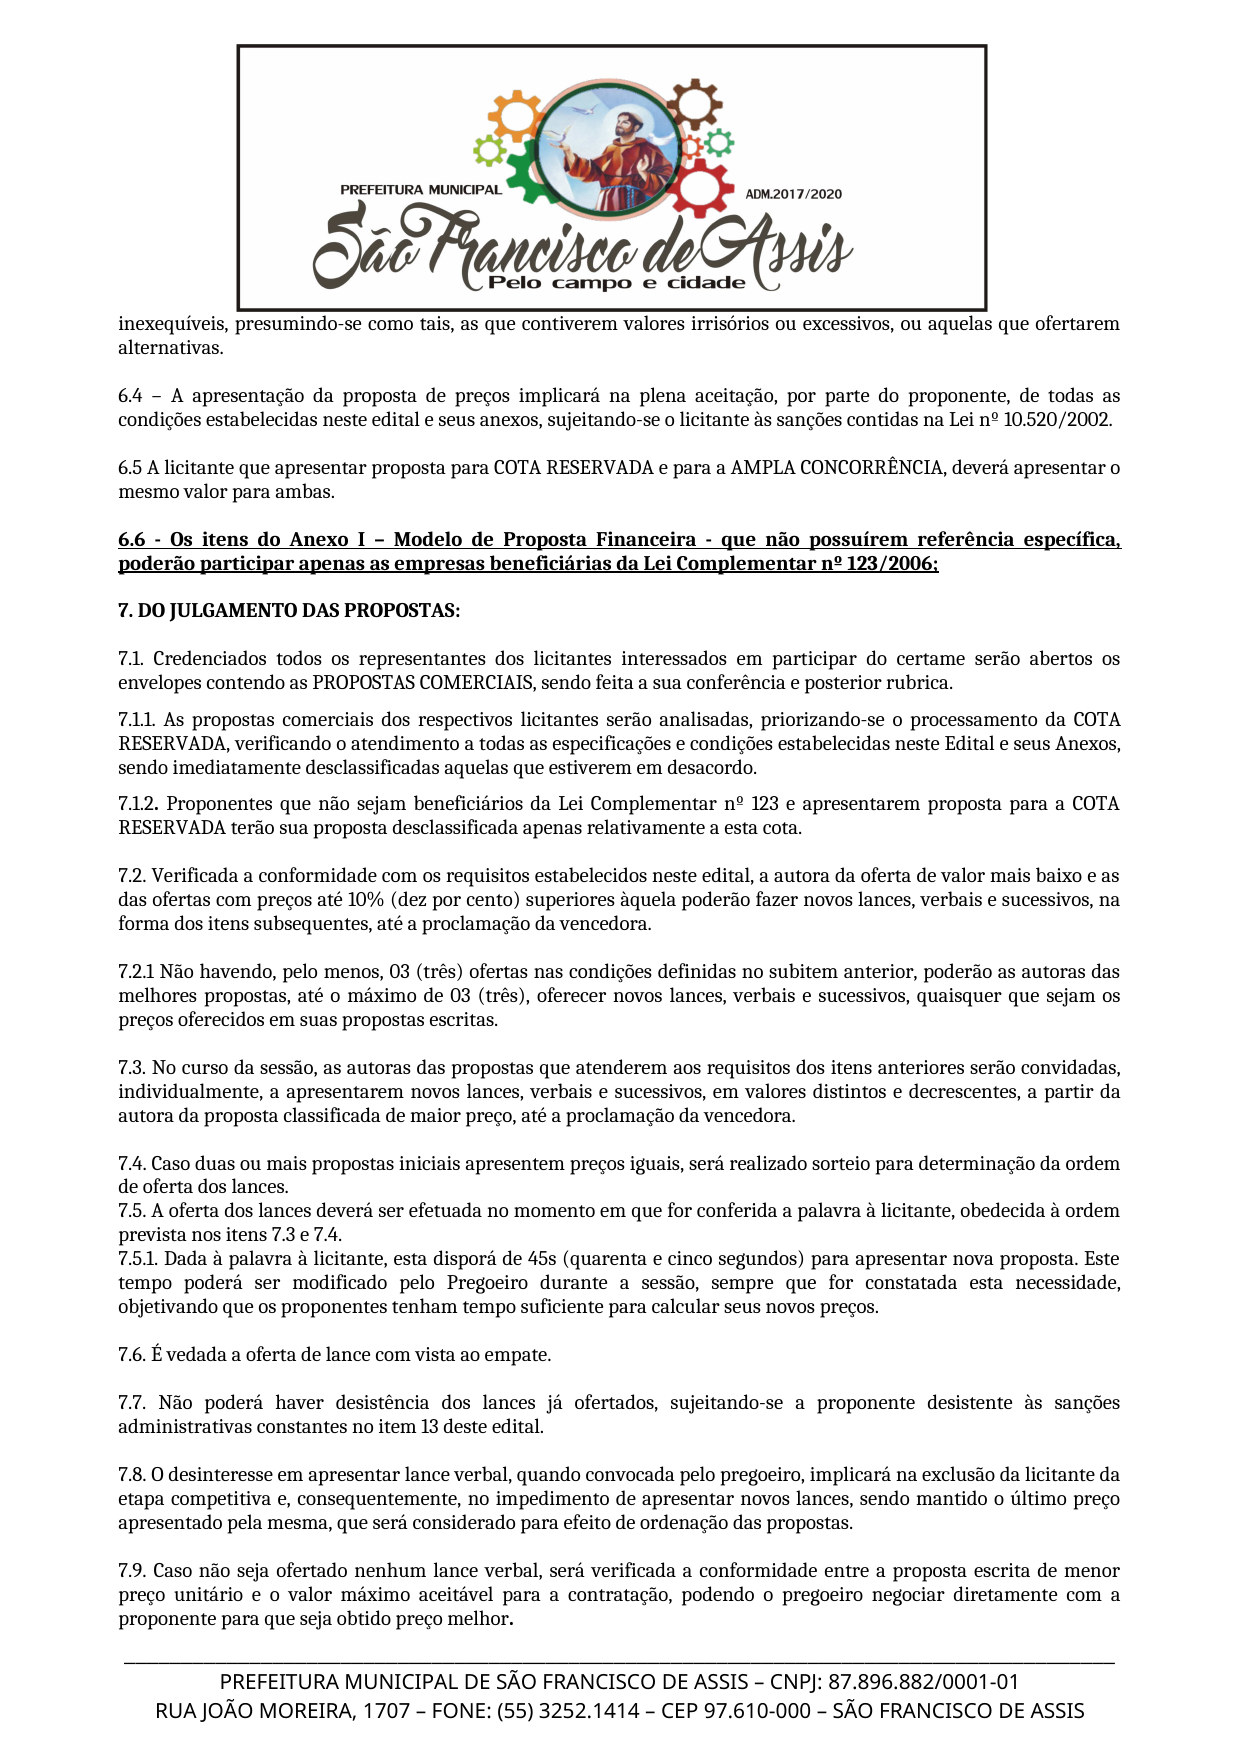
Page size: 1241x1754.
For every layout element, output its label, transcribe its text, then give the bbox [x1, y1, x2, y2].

text 6.5 A licitante que apresentar proposta para COTA RESERVADA e para a AMPLA CONCORRÊNCIA, deverá apresentar o mesmo valor para ambas. [118, 455, 1122, 503]
text 7.8. O desinteresse em apresentar lance verbal, quando convocada pelo pregoeiro, implicará na exclusão da licitante da etapa competitiva e, consequentemente, no impedimento de apresentar novos lances, sendo mantido o último preço apresentado pela mesma, que será considerado para efeito de ordenação das propostas. [118, 1463, 1122, 1534]
text 7.4. Caso duas ou mais propostas iniciais apresentem preços iguais, será realizado sorteio para determinação da ordem de oferta dos lances. [118, 1151, 1122, 1199]
text 6.4 – A apresentação da proposta de preços implicará na plena aceitação, por parte do proponente, de todas as condições estabelecidas neste edital e seus anexos, sujeitando-se o licitante às sanções contidas na Lei nº 10.520/2002. [118, 383, 1122, 431]
text inexequíveis, presumindo-se como tais, as que contiverem valores irrisórios ou excessivos, ou aquelas que ofertarem alternativas. [118, 312, 1122, 359]
text 7.1. Credenciados todos os representantes dos licitantes interessados em participar do certame serão abertos os envelopes contendo as PROPOSTAS COMERCIAIS, sendo feita a sua conferência e posterior rubrica. [118, 647, 1122, 695]
text 7.7. Não poderá haver desistência dos lances já ofertados, sujeitando-se a proponente desistente às sanções administrativas constantes no item 13 deste edital. [118, 1391, 1122, 1439]
text 7.2.1 Não havendo, pelo menos, 03 (três) ofertas nas condições definidas no subitem anterior, poderão as autoras das melhores propostas, até o máximo de 03 (três), oferecer novos lances, verbais e sucessivos, quaisquer que sejam os preços oferecidos em suas propostas escritas. [118, 959, 1122, 1031]
text 7.5. A oferta dos lances deverá ser efetuada no momento em que for conferida a palavra à licitante, obedecida à ordem prevista nos itens 7.3 e 7.4. [118, 1199, 1122, 1247]
text 7.9. Caso não seja ofertado nenhum lance verbal, será verificada a conformidade entre a proposta escrita de menor preço unitário e o valor máximo aceitável para a contratação, podendo o pregoeiro negociar diretamente com a proponente para que seja obtido preço melhor. [118, 1558, 1122, 1630]
text 7.5.1. Dada à palavra à licitante, esta disporá de 45s (quarenta e cinco segundos) para apresentar nova proposta. Este tempo poderá ser modificado pelo Pregoeiro durante a sessão, sempre que for constatada esta necessidade, objetivando que os proponentes tenham tempo suficiente para calcular seus novos preços. [118, 1247, 1122, 1319]
text 7.3. No curso da sessão, as autoras das propostas que atenderem aos requisitos dos itens anteriores serão convidadas, individualmente, a apresentarem novos lances, verbais e sucessivos, em valores distintos e decrescentes, a partir da autora da proposta classificada de maior preço, até a proclamação da vencedora. [118, 1055, 1122, 1127]
text 7.6. É vedada a oferta de lance com vista ao empate. [118, 1343, 1122, 1367]
text 6.6 - Os itens do Anexo I – Modelo de Proposta Financeira - que não possuírem referência específica, [118, 527, 1122, 548]
text 7. DO JULGAMENTO DAS PROPOSTAS: [118, 599, 1122, 623]
text 7.2. Verificada a conformidade com os requisitos estabelecidos neste edital, a autora da oferta de valor mais baixo e as das ofertas com preços até 10% (dez por cento) superiores àquela poderão fazer novos lances, verbais e sucessivos, na forma dos itens subsequentes, até a proclamação da vencedora. [118, 864, 1122, 936]
text 7.1.2. Proponentes que não sejam beneficiários da Lei Complementar nº 123 e apresentarem proposta para a COTA RESERVADA terão sua proposta desclassificada apenas relativamente a esta cota. [118, 792, 1122, 840]
text 7.1.1. As propostas comerciais dos respectivos licitantes serão analisadas, priorizando-se o processamento da COTA RESERVADA, verificando o atendimento a todas as especificações e condições estabelecidas neste Edital e seus Anexos, sendo imediatamente desclassificadas aquelas que estiverem em desacordo. [118, 707, 1122, 779]
text poderão participar apenas as empresas beneficiárias da Lei Complementar nº 123/2006; [118, 549, 1122, 575]
